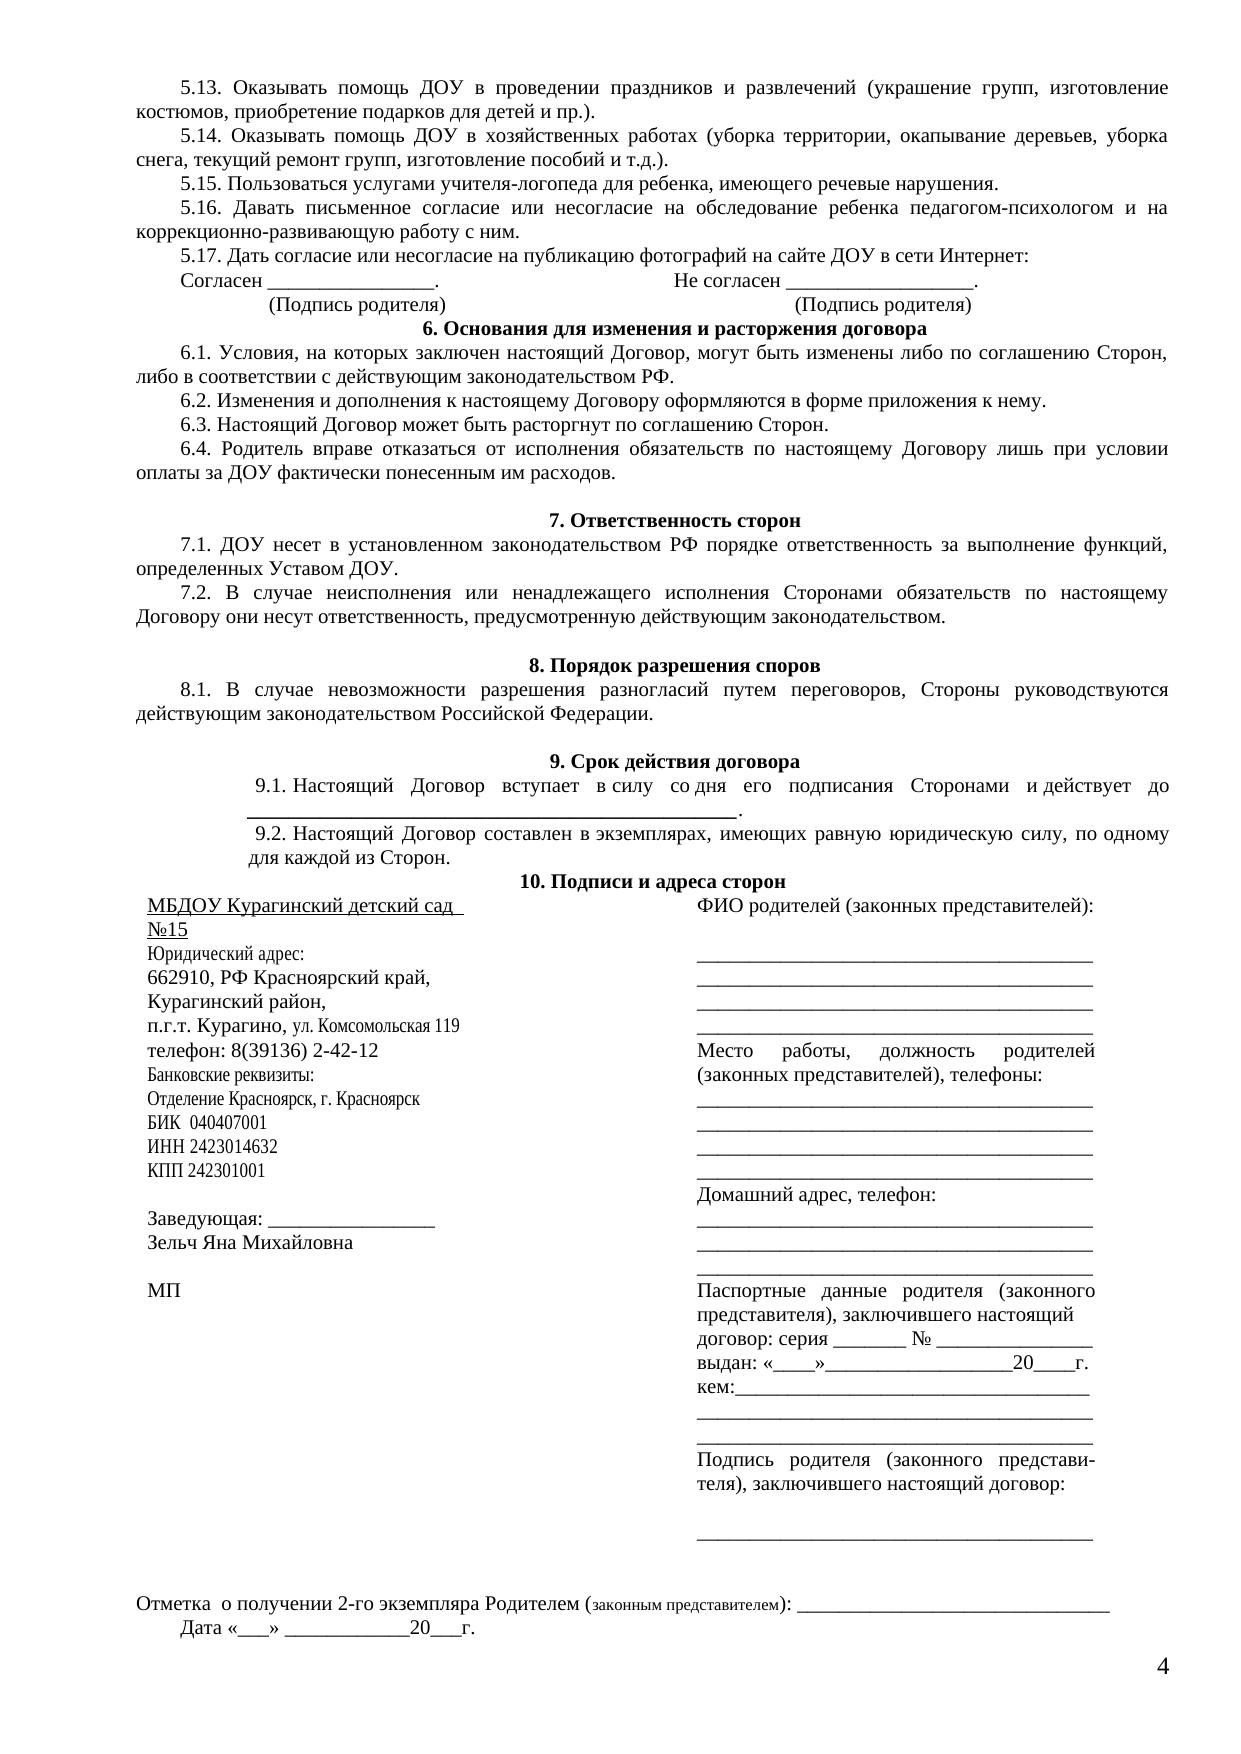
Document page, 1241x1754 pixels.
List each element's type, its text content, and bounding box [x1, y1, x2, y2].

text 5.14. Оказывать помощь ДОУ в хозяйственных работах (уборка территории, окапывание деревьев, уборка снега, текущий ремонт групп, изготовление пособий и т.д.). [136, 123, 1169, 171]
table_header МБДОУ Курагинский детский сад №15 Юридический адрес: 662910, РФ Красноярский край, Курагинский район, п.г.т. Курагино, ул. Комсомольская 119 телефон: 8(39136) 2-42-12 Банковские реквизиты: Отделение Красноярск, г. Красноярск БИК 040407001 ИНН 2423014632 КПП 242301001 Заведующая: ________________ Зельч Яна Михайловна МП [136, 893, 563, 1543]
table_header ФИО родителей (законных представителей): ______________________________________ ______________________________________ ______________________________________ ______________________________________ Место работы, должность родителей (законных представителей), телефоны: ______________________________________ ______________________________________ ______________________________________ ______________________________________ Домашний адрес, телефон: ______________________________________ ______________________________________ ______________________________________ Паспортные данные родителя (законного представителя), заключившего настоящий договор: серия _______ № _______________ выдан: «____»__________________20____г. кем:__________________________________ ______________________________________ ______________________________________ Подпись родителя (законного представи-теля), заключившего настоящий договор: ______________________________________ [686, 893, 1107, 1543]
text Дата «___» ____________20___г. [136, 1615, 1169, 1639]
text 9. Срок действия договора [136, 749, 1169, 773]
list Настоящий Договор вступает в силу со дня его подписания Сторонами и действует до _______________________________________________. [211, 773, 1169, 821]
text 5.15. Пользоваться услугами учителя-логопеда для ребенка, имеющего речевые нарушения. [136, 171, 1169, 195]
text 6.4. Родитель вправе отказаться от исполнения обязательств по настоящему Договору лишь при условии оплаты за ДОУ фактически понесенным им расходов. [136, 436, 1169, 484]
text 5.17. Дать согласие или несогласие на публикацию фотографий на сайте ДОУ в сети Интернет: [136, 243, 1169, 267]
text 7.2. В случае неисполнения или ненадлежащего исполнения Сторонами обязательств по настоящему Договору они несут ответственность, предусмотренную действующим законодательством. [136, 580, 1169, 628]
text 6.1. Условия, на которых заключен настоящий Договор, могут быть изменены либо по соглашению Сторон, либо в соответствии с действующим законодательством РФ. [136, 340, 1169, 388]
text Согласен ________________. Не согласен __________________. [136, 267, 1169, 292]
text 7.1. ДОУ несет в установленном законодательством РФ порядке ответственность за выполнение функций, определенных Уставом ДОУ. [136, 532, 1169, 580]
text (Подпись родителя) (Подпись родителя) [136, 292, 1169, 316]
text 10. Подписи и адреса сторон [136, 869, 1169, 893]
text 6.3. Настоящий Договор может быть расторгнут по соглашению Сторон. [136, 412, 1169, 436]
text 5.13. Оказывать помощь ДОУ в проведении праздников и развлечений (украшение групп, изготовление костюмов, приобретение подарков для детей и пр.). [136, 75, 1169, 123]
text Отметка о получении 2-го экземпляра Родителем (законным представителем): ______________________________ [136, 1591, 1169, 1615]
text 5.16. Давать письменное согласие или несогласие на обследование ребенка педагогом-психологом и на коррекционно-развивающую работу с ним. [136, 195, 1169, 243]
text 8. Порядок разрешения споров [136, 652, 1169, 677]
text 7. Ответственность сторон [136, 508, 1169, 532]
text 6. Основания для изменения и расторжения договора [136, 316, 1169, 340]
text 6.2. Изменения и дополнения к настоящему Договору оформляются в форме приложения к нему. [136, 388, 1169, 412]
list Настоящий Договор составлен в экземплярах, имеющих равную юридическую силу, по одному для каждой из Сторон. [211, 821, 1169, 869]
text 8.1. В случае невозможности разрешения разногласий путем переговоров, Стороны руководствуются действующим законодательством Российской Федерации. [136, 677, 1169, 725]
table_header [563, 893, 686, 1543]
